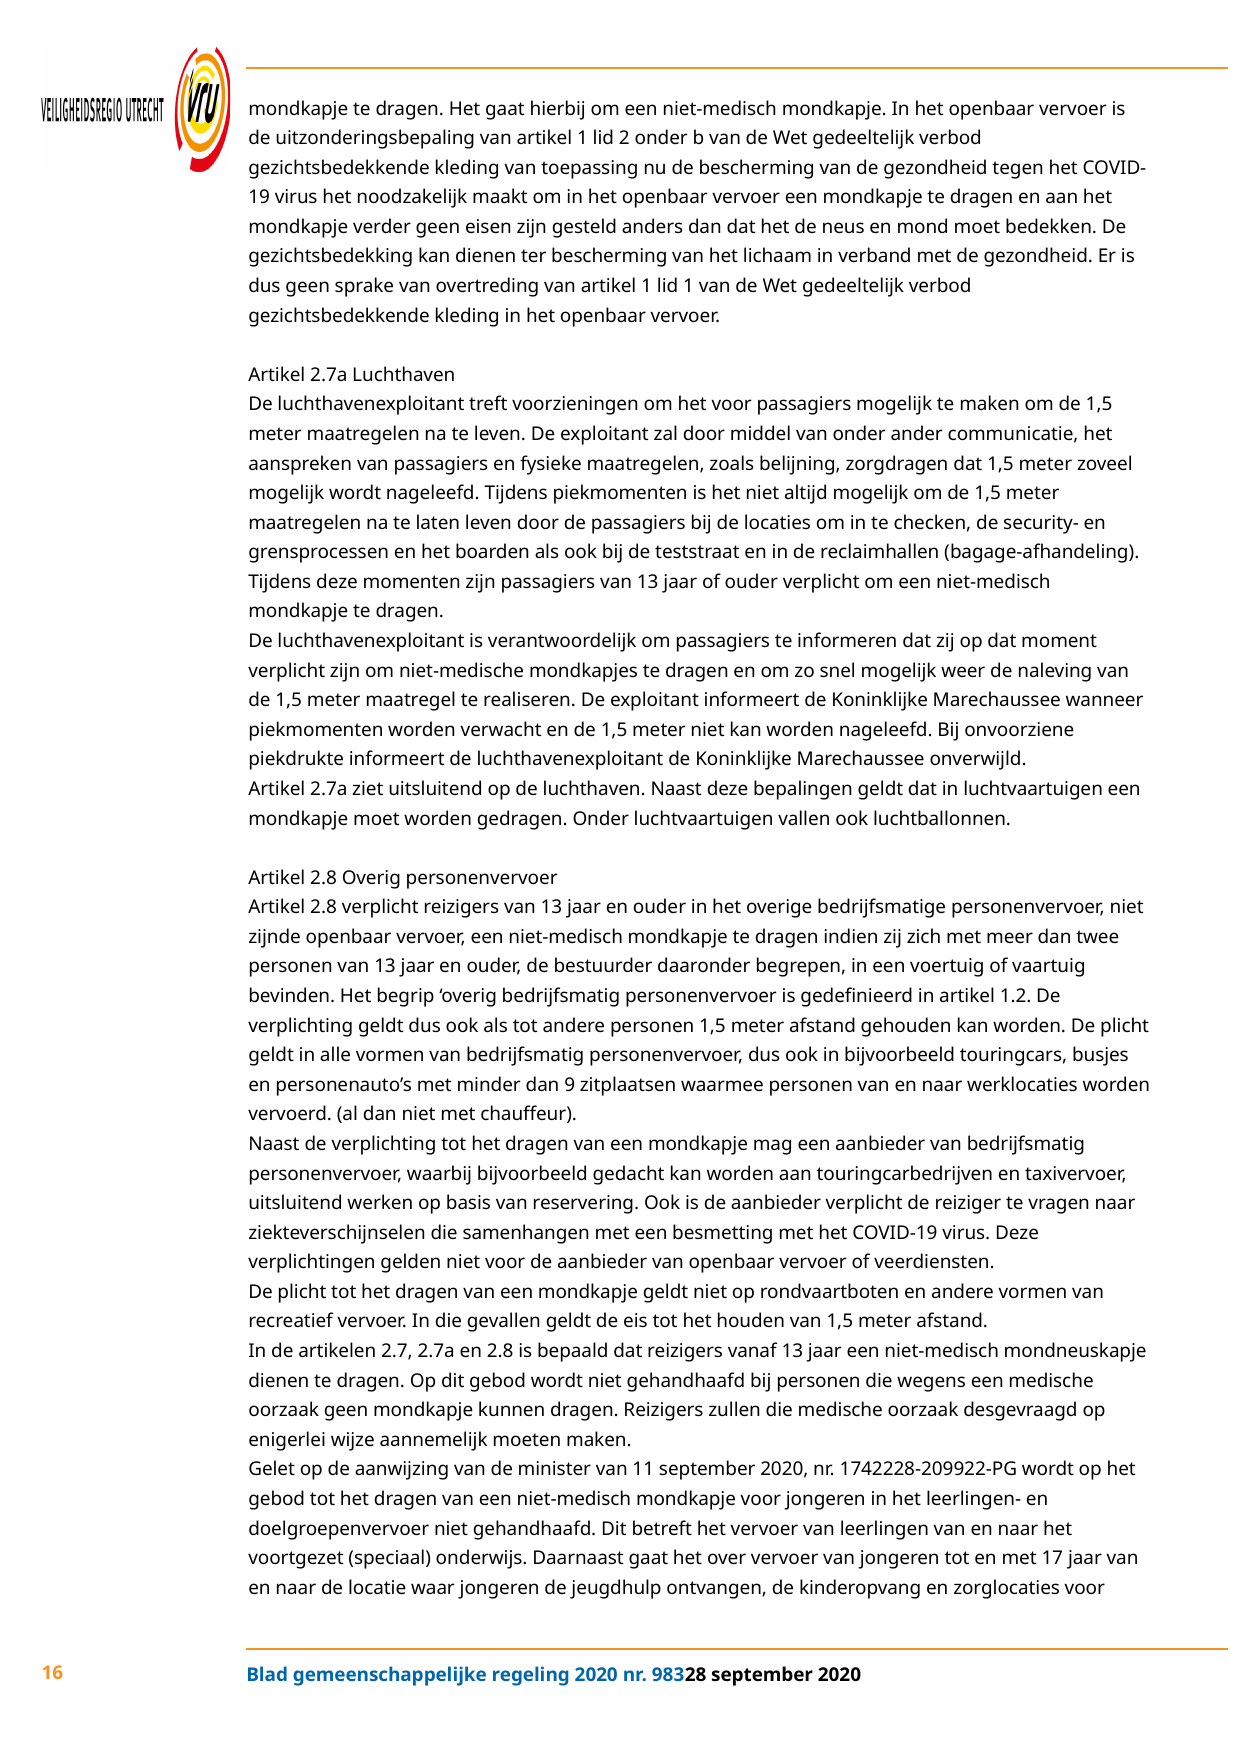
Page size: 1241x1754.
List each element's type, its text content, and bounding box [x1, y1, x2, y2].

text mondkapje te dragen. Het gaat hierbij om een niet-medisch mondkapje. In het openbaar vervoer is de uitzonderingsbepaling van artikel 1 lid 2 onder b van de Wet gedeeltelijk verbod gezichtsbedekkende kleding van toepassing nu de bescherming van de gezondheid tegen het COVID-19 virus het noodzakelijk maakt om in het openbaar vervoer een mondkapje te dragen en aan het mondkapje verder geen eisen zijn gesteld anders dan dat het de neus en mond moet bedekken. De gezichtsbedekking kan dienen ter bescherming van het lichaam in verband met de gezondheid. Er is dus geen sprake van overtreding van artikel 1 lid 1 van de Wet gedeeltelijk verbod gezichtsbedekkende kleding in het openbaar vervoer. [248, 95, 1152, 328]
text Artikel 2.7a ziet uitsluitend op de luchthaven. Naast deze bepalingen geldt dat in luchtvaartuigen een mondkapje moet worden gedragen. Onder luchtvaartuigen vallen ook luchtballonnen. [248, 775, 1152, 831]
text Artikel 2.8 verplicht reizigers van 13 jaar en ouder in het overige bedrijfsmatige personenvervoer, niet zijnde openbaar vervoer, een niet-medisch mondkapje te dragen indien zij zich met meer dan twee personen van 13 jaar en ouder, de bestuurder daaronder begrepen, in een voertuig of vaartuig bevinden. Het begrip ‘overig bedrijfsmatig personenvervoer is gedefinieerd in artikel 1.2. De verplichting geldt dus ook als tot andere personen 1,5 meter afstand gehouden kan worden. De plicht geldt in alle vormen van bedrijfsmatig personenvervoer, dus ook in bijvoorbeeld touringcars, busjes en personenauto’s met minder dan 9 zitplaatsen waarmee personen van en naar werklocaties worden vervoerd. (al dan niet met chauffeur). [248, 893, 1152, 1126]
text Gelet op de aanwijzing van de minister van 11 september 2020, nr. 1742228-209922-PG wordt op het gebod tot het dragen van een niet-medisch mondkapje voor jongeren in het leerlingen- en doelgroepenvervoer niet gehandhaafd. Dit betreft het vervoer van leerlingen van en naar het voortgezet (speciaal) onderwijs. Daarnaast gaat het over vervoer van jongeren tot en met 17 jaar van en naar de locatie waar jongeren de jeugdhulp ontvangen, de kinderopvang en zorglocaties voor [248, 1456, 1152, 1600]
picture [41, 47, 231, 172]
text Artikel 2.8 Overig personenvervoer [248, 864, 1152, 890]
text De luchthavenexploitant is verantwoordelijk om passagiers te informeren dat zij op dat moment verplicht zijn om niet-medische mondkapjes te dragen en om zo snel mogelijk weer de naleving van de 1,5 meter maatregel te realiseren. De exploitant informeert de Koninklijke Marechaussee wanneer piekmomenten worden verwacht en de 1,5 meter niet kan worden nageleefd. Bij onvoorziene piekdrukte informeert de luchthavenexploitant de Koninklijke Marechaussee onverwijld. [248, 627, 1152, 771]
text De plicht tot het dragen van een mondkapje geldt niet op rondvaartboten en andere vormen van recreatief vervoer. In die gevallen geldt de eis tot het houden van 1,5 meter afstand. [248, 1278, 1152, 1333]
text Naast de verplichting tot het dragen van een mondkapje mag een aanbieder van bedrijfsmatig personenvervoer, waarbij bijvoorbeeld gedacht kan worden aan touringcarbedrijven en taxivervoer, uitsluitend werken op basis van reservering. Ook is de aanbieder verplicht de reiziger te vragen naar ziekteverschijnselen die samenhangen met een besmetting met het COVID-19 virus. Deze verplichtingen gelden niet voor de aanbieder van openbaar vervoer of veerdiensten. [248, 1130, 1152, 1274]
text De luchthavenexploitant treft voorzieningen om het voor passagiers mogelijk te maken om de 1,5 meter maatregelen na te leven. De exploitant zal door middel van onder ander communicatie, het aanspreken van passagiers en fysieke maatregelen, zoals belijning, zorgdragen dat 1,5 meter zoveel mogelijk wordt nageleefd. Tijdens piekmomenten is het niet altijd mogelijk om de 1,5 meter maatregelen na te laten leven door de passagiers bij de locaties om in te checken, de security- en grensprocessen en het boarden als ook bij de teststraat en in de reclaimhallen (bagage-afhandeling). Tijdens deze momenten zijn passagiers van 13 jaar of ouder verplicht om een niet-medisch mondkapje te dragen. [248, 391, 1152, 623]
text Artikel 2.7a Luchthaven [248, 361, 1152, 387]
text In de artikelen 2.7, 2.7a en 2.8 is bepaald dat reizigers vanaf 13 jaar een niet-medisch mondneuskapje dienen te dragen. Op dit gebod wordt niet gehandhaafd bij personen die wegens een medische oorzaak geen mondkapje kunnen dragen. Reizigers zullen die medische oorzaak desgevraagd op enigerlei wijze aannemelijk moeten maken. [248, 1337, 1152, 1452]
